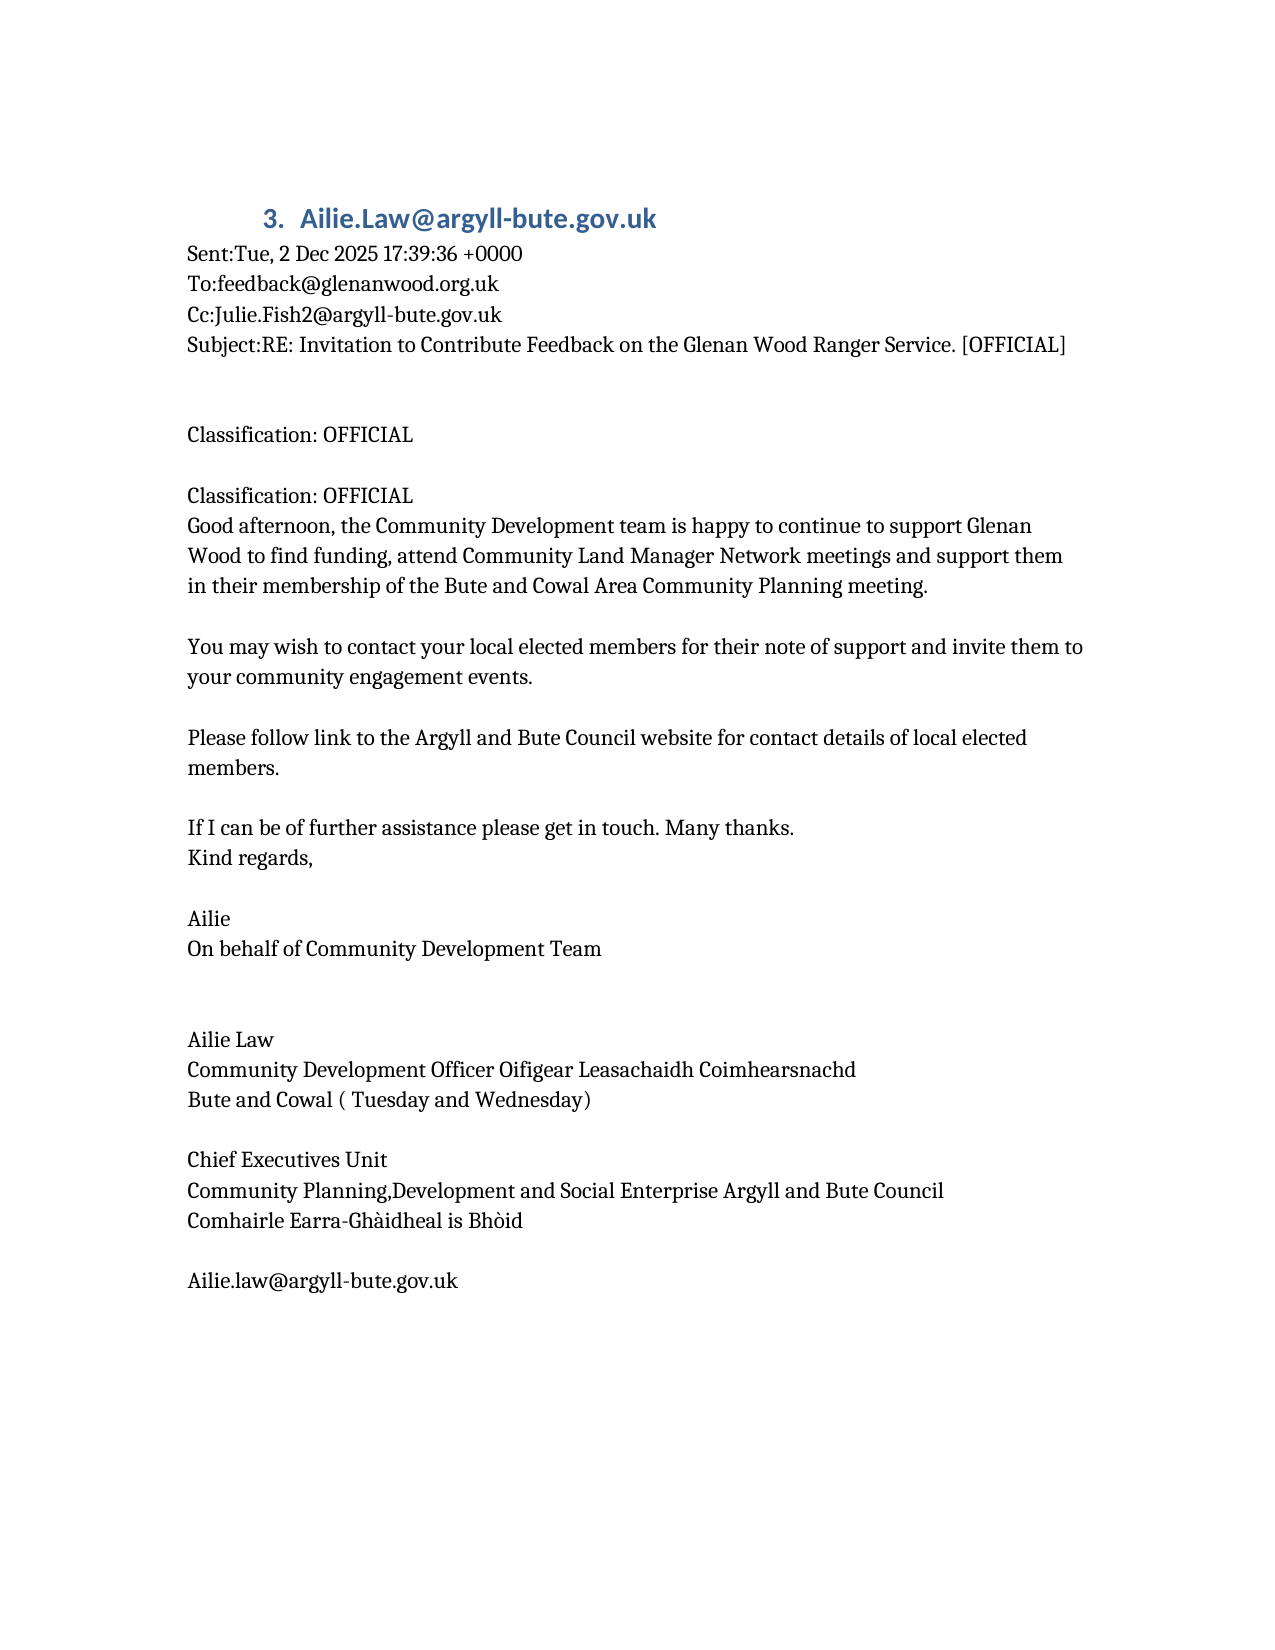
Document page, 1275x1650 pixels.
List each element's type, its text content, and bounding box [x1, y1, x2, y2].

text Sent:Tue, 2 Dec 2025 17:39:36 +0000 To:feedback@glenanwood.org.uk Cc:Julie.Fish2@argyll-bute.gov.uk Subject:RE: Invitation to Contribute Feedback on the Glenan Wood Ranger Service. [OFFICIAL] Classification: OFFICIAL Classification: OFFICIAL Good afternoon, the Community Development team is happy to continue to support Glenan Wood to find funding, attend Community Land Manager Network meetings and support them in their membership of the Bute and Cowal Area Community Planning meeting. You may wish to contact your local elected members for their note of support and invite them to your community engagement events. Please follow link to the Argyll and Bute Council website for contact details of local elected members. If I can be of further assistance please get in touch. Many thanks. Kind regards, Ailie On behalf of Community Development Team Ailie Law Community Development Officer Oifigear Leasachaidh Coimhearsnachd Bute and Cowal ( Tuesday and Wednesday) Chief Executives Unit Community Planning,Development and Social Enterprise Argyll and Bute Council Comhairle Earra-Ghàidheal is Bhòid Ailie.law@argyll-bute.gov.uk [187, 241, 1087, 1294]
subtitle Ailie.Law@argyll-bute.gov.uk [262, 200, 1087, 236]
